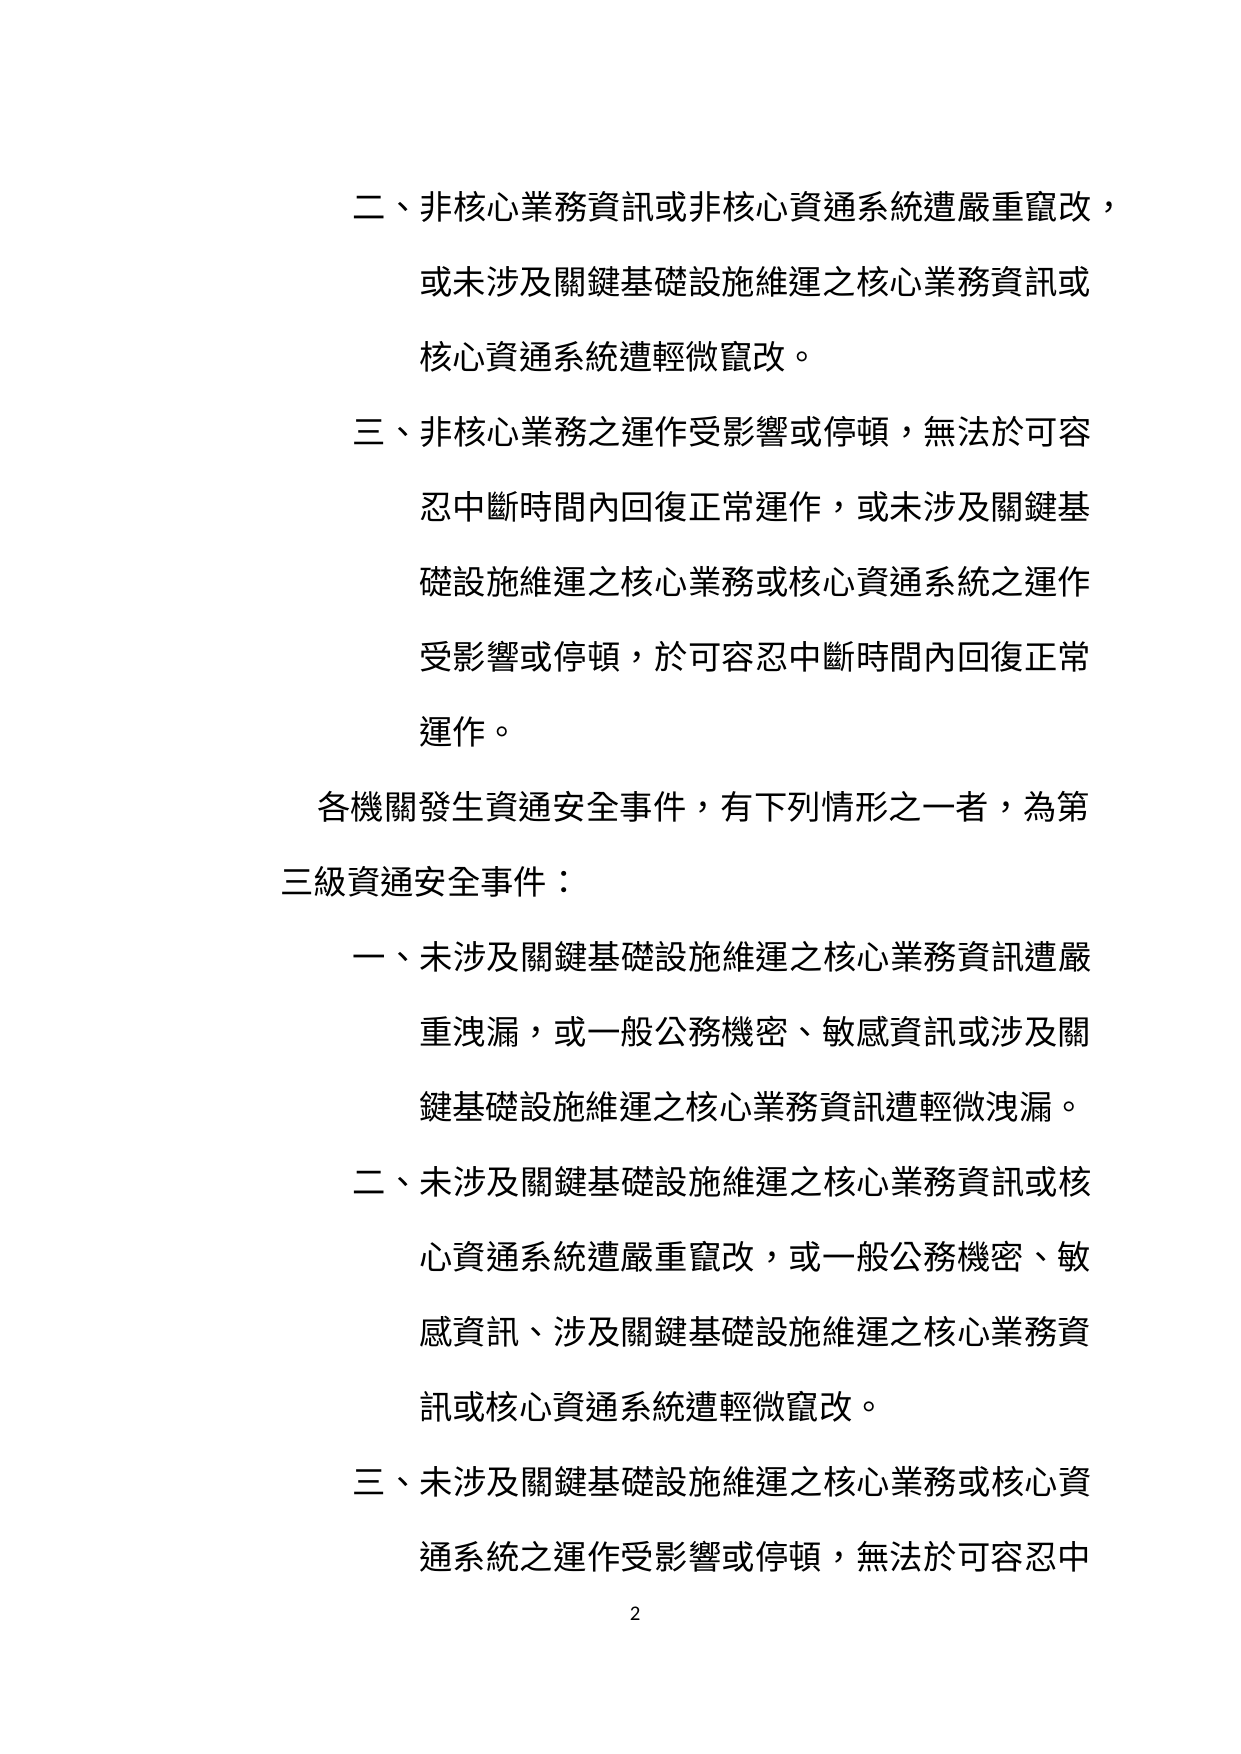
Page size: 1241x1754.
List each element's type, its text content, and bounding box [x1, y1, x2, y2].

text 三、未涉及關鍵基礎設施維運之核心業務或核心資通系統之運作受影響或停頓，無法於可容忍中 [352, 1436, 1092, 1586]
text 二、未涉及關鍵基礎設施維運之核心業務資訊或核心資通系統遭嚴重竄改，或一般公務機密、敏感資訊、涉及關鍵基礎設施維運之核心業務資訊或核心資通系統遭輕微竄改。 [352, 1136, 1092, 1436]
text 一、未涉及關鍵基礎設施維運之核心業務資訊遭嚴重洩漏，或一般公務機密、敏感資訊或涉及關鍵基礎設施維運之核心業務資訊遭輕微洩漏。 [352, 911, 1092, 1136]
text 三、非核心業務之運作受影響或停頓，無法於可容忍中斷時間內回復正常運作，或未涉及關鍵基礎設施維運之核心業務或核心資通系統之運作受影響或停頓，於可容忍中斷時間內回復正常運作。 [352, 386, 1092, 761]
text 二、非核心業務資訊或非核心資通系統遭嚴重竄改，或未涉及關鍵基礎設施維運之核心業務資訊或核心資通系統遭輕微竄改。 [352, 161, 1092, 386]
text 各機關發生資通安全事件，有下列情形之一者，為第三級資通安全事件： [280, 761, 1092, 911]
